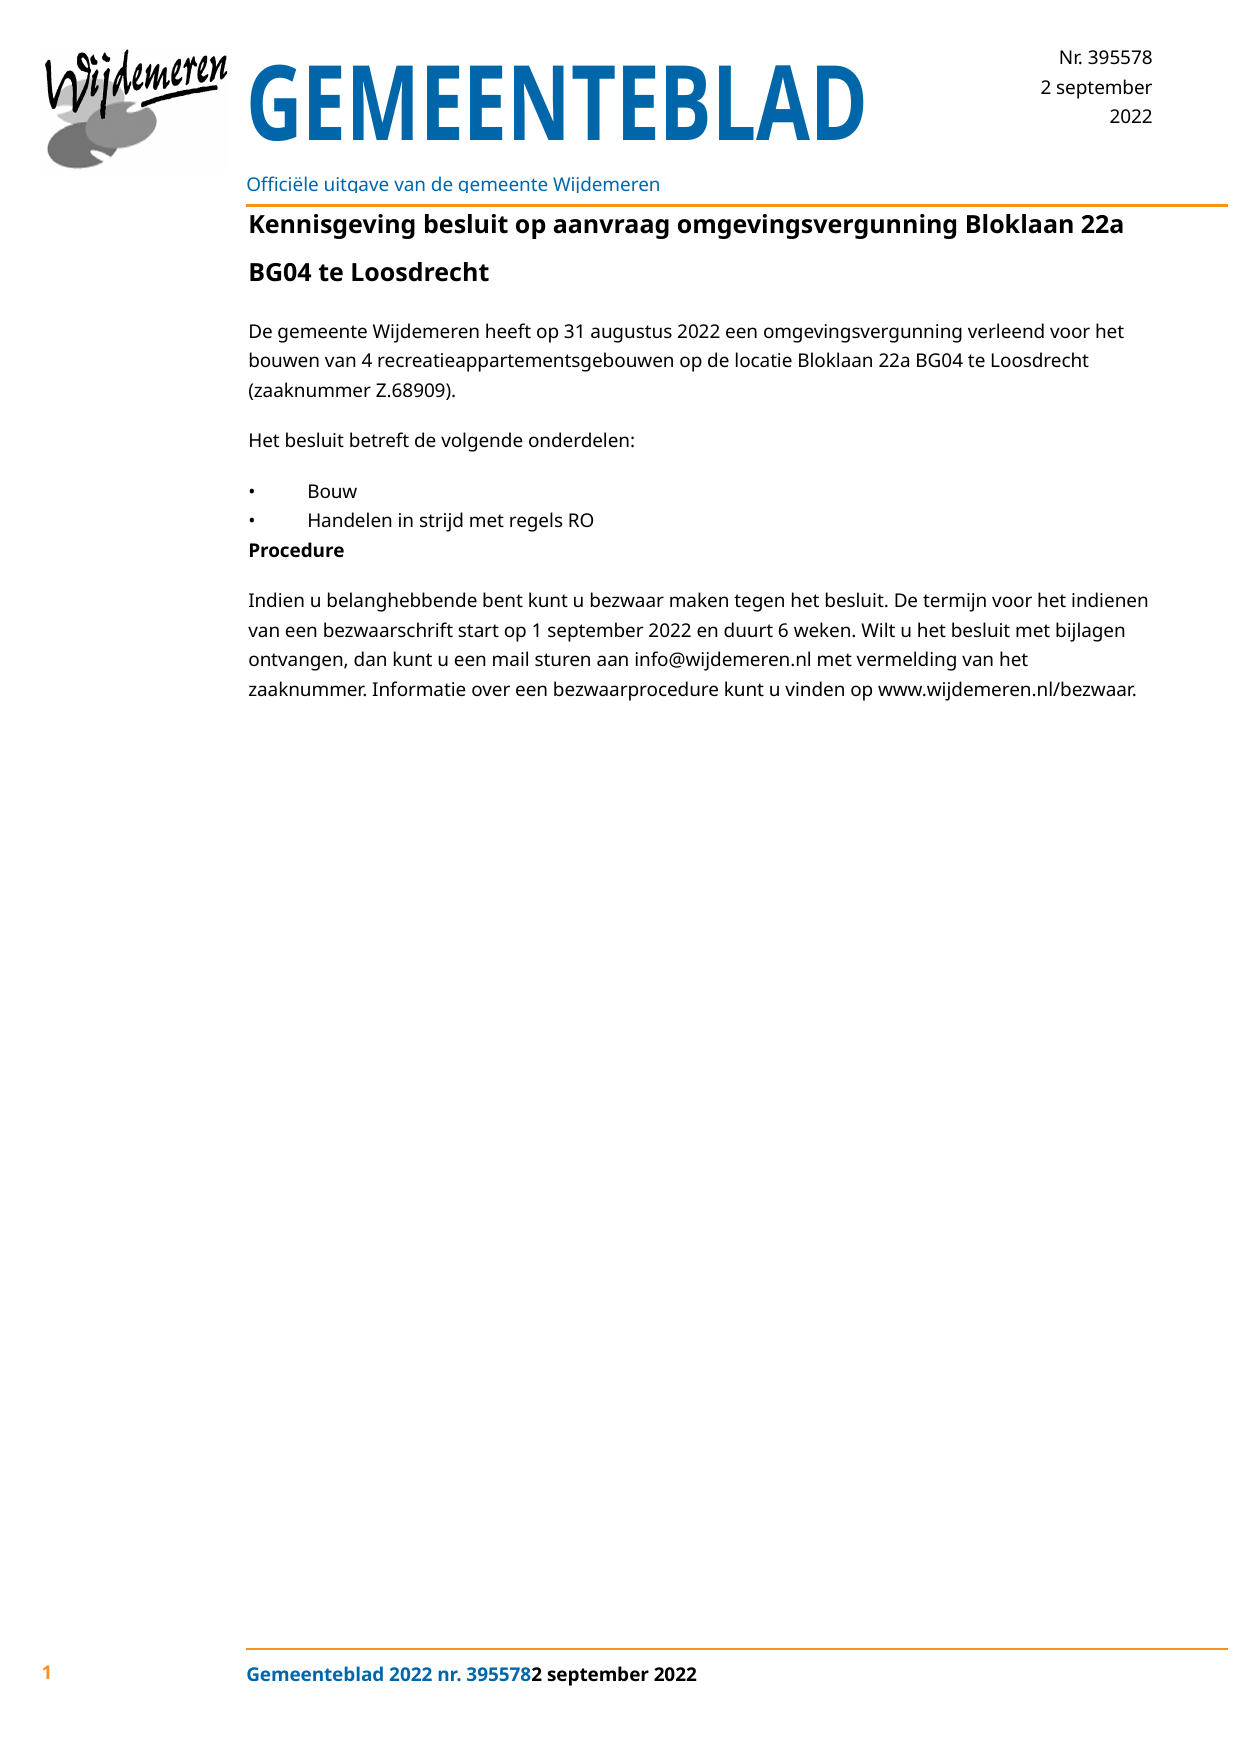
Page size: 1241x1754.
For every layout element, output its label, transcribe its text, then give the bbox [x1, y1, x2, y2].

text Het besluit betreft de volgende onderdelen: [248, 427, 1152, 453]
text Indien u belanghebbende bent kunt u bezwaar maken tegen het besluit. De termijn voor het indienen van een bezwaarschrift start op 1 september 2022 en duurt 6 weken. Wilt u het besluit met bijlagen ontvangen, dan kunt u een mail sturen aan info@wijdemeren.nl met vermelding van het zaaknummer. Informatie over een bezwaarprocedure kunt u vinden op www.wijdemeren.nl/bezwaar. [248, 587, 1152, 702]
list Handelen in strijd met regels RO [248, 507, 1152, 533]
list Bouw [248, 478, 1152, 504]
picture [41, 47, 231, 172]
text Procedure [248, 537, 1152, 563]
text De gemeente Wijdemeren heeft op 31 augustus 2022 een omgevingsvergunning verleend voor het bouwen van 4 recreatieappartementsgebouwen op de locatie Bloklaan 22a BG04 te Loosdrecht (zaaknummer Z.68909). [248, 318, 1152, 403]
text Kennisgeving besluit op aanvraag omgevingsvergunning Bloklaan 22a BG04 te Loosdrecht [248, 207, 1152, 288]
